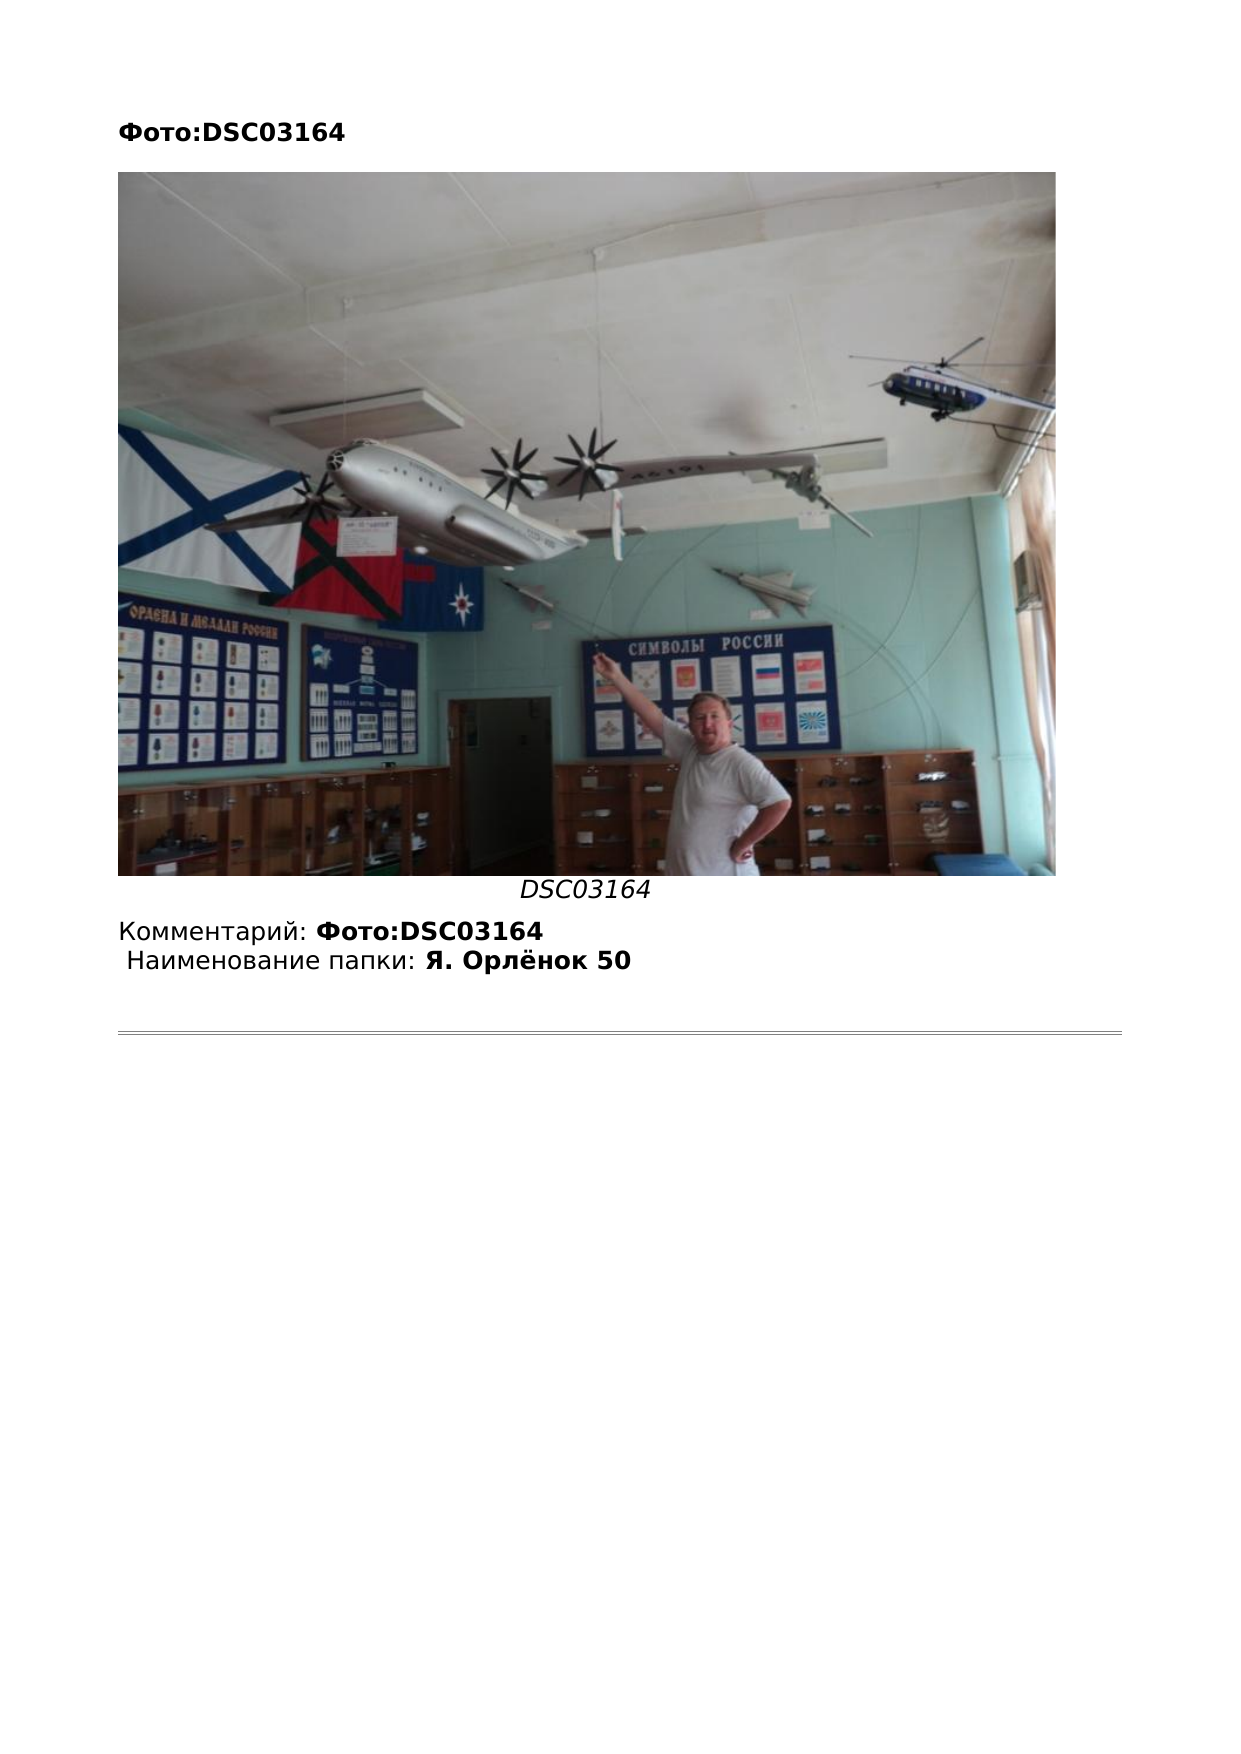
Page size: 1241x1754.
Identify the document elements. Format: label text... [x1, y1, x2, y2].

text Комментарий: Фото:DSC03164 Наименование папки: Я. Орлёнок 50 [118, 917, 1122, 1004]
picture [118, 172, 1056, 876]
subtitle Фото:DSC03164 [118, 118, 1122, 147]
text DSC03164 [118, 876, 1056, 904]
